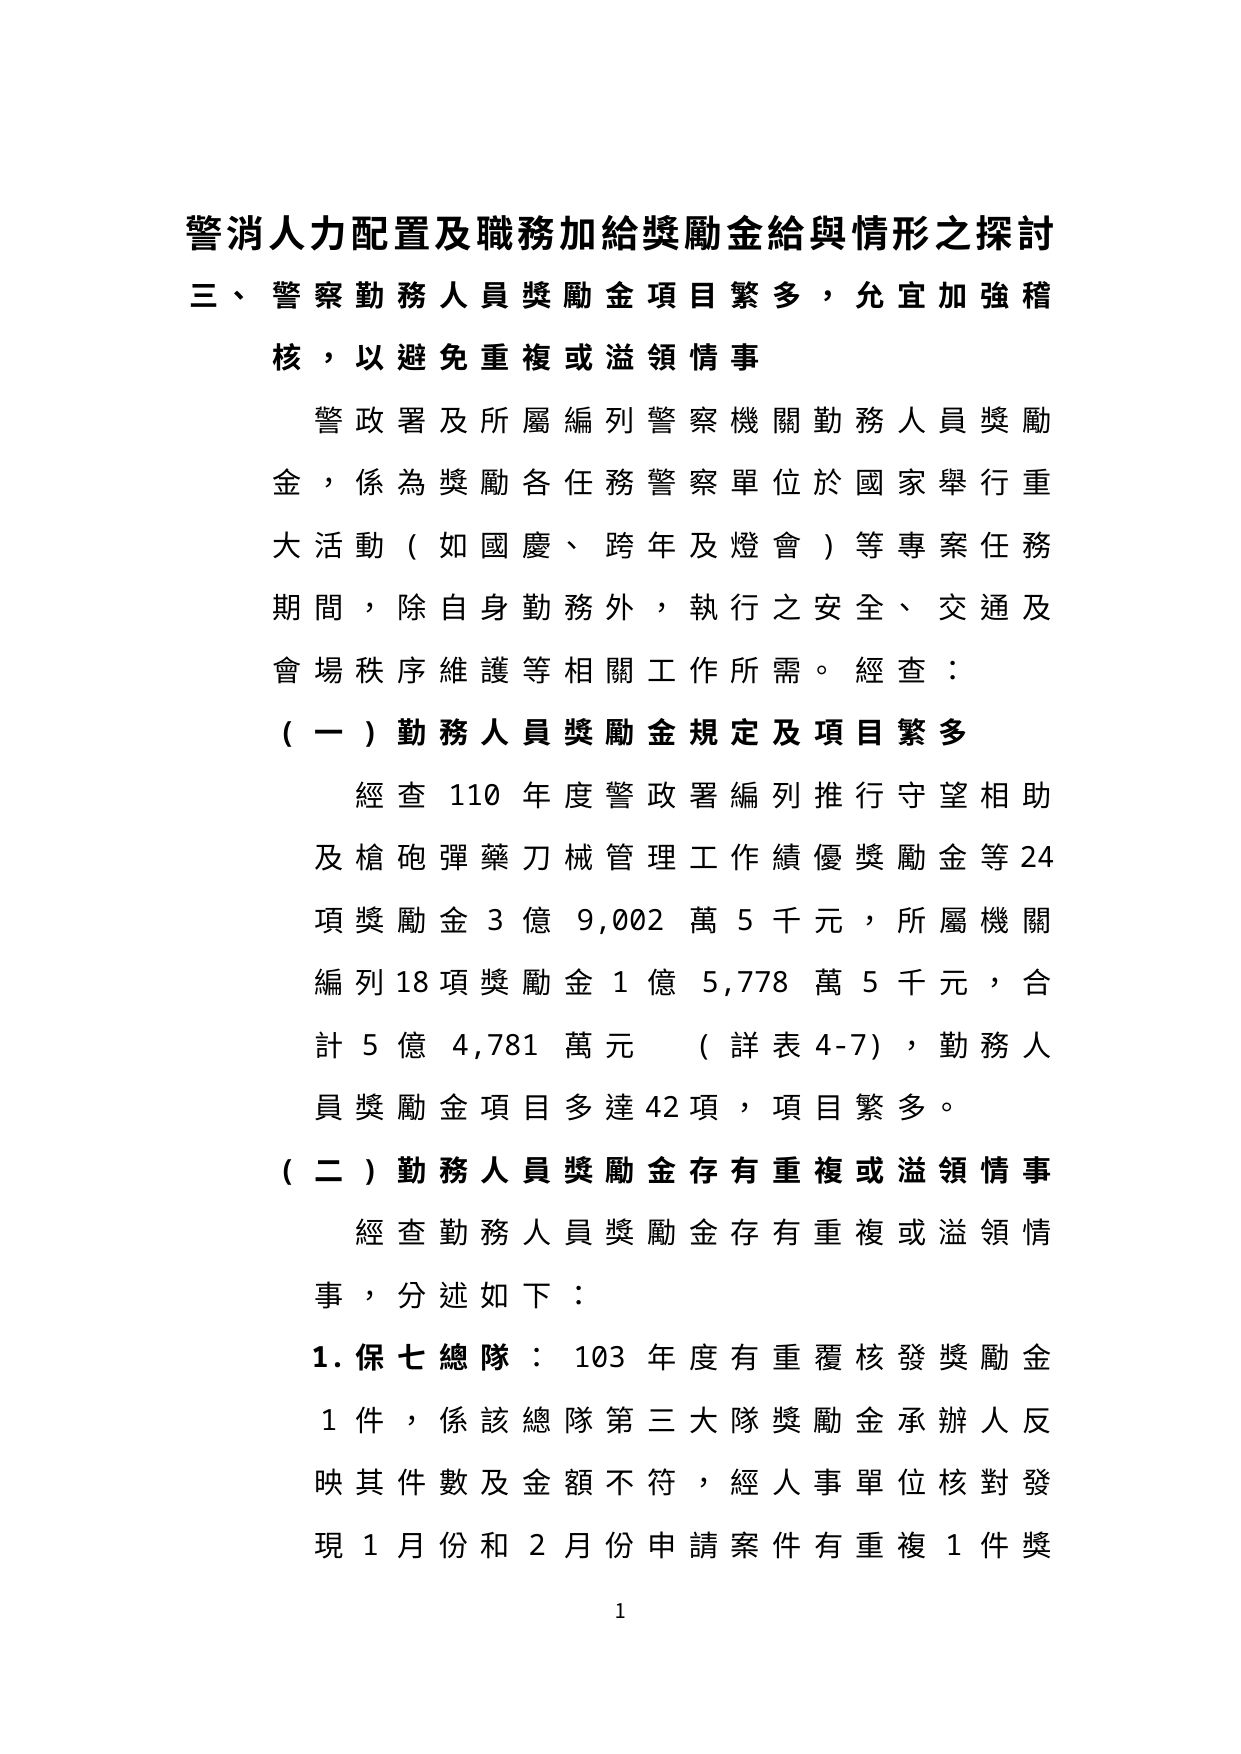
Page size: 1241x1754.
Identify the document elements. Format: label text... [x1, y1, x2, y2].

text 警政署及所屬編列警察機關勤務人員獎勵金，係為獎勵各任務警察單位於國家舉行重大活動(如國慶、跨年及燈會)等專案任務期間，除自身勤務外，執行之安全、交通及會場秩序維護等相關工作所需。經查： [242, 377, 1058, 689]
text (二)勤務人員獎勵金存有重複或溢領情事 [242, 1127, 1058, 1189]
text 1.保七總隊：103年度有重覆核發獎勵金1件，係該總隊第三大隊獎勵金承辦人反映其件數及金額不符，經人事單位核對發現1月份和2月份申請案件有重複1件獎 [271, 1314, 1058, 1564]
text 三、警察勤務人員獎勵金項目繁多，允宜加強稽核，以避免重複或溢領情事 [183, 252, 1058, 377]
text (一)勤務人員獎勵金規定及項目繁多 [242, 689, 1058, 752]
text 經查勤務人員獎勵金存有重複或溢領情事，分述如下： [271, 1189, 1058, 1314]
text 警消人力配置及職務加給獎勵金給與情形之探討 [183, 189, 1058, 252]
text 經查110年度警政署編列推行守望相助及槍砲彈藥刀械管理工作績優獎勵金等24項獎勵金3億9,002萬5千元，所屬機關編列18項獎勵金1億5,778萬5千元，合計5億4,781萬元 (詳表4-7)，勤務人員獎勵金項目多達42項，項目繁多。 [271, 752, 1058, 1127]
